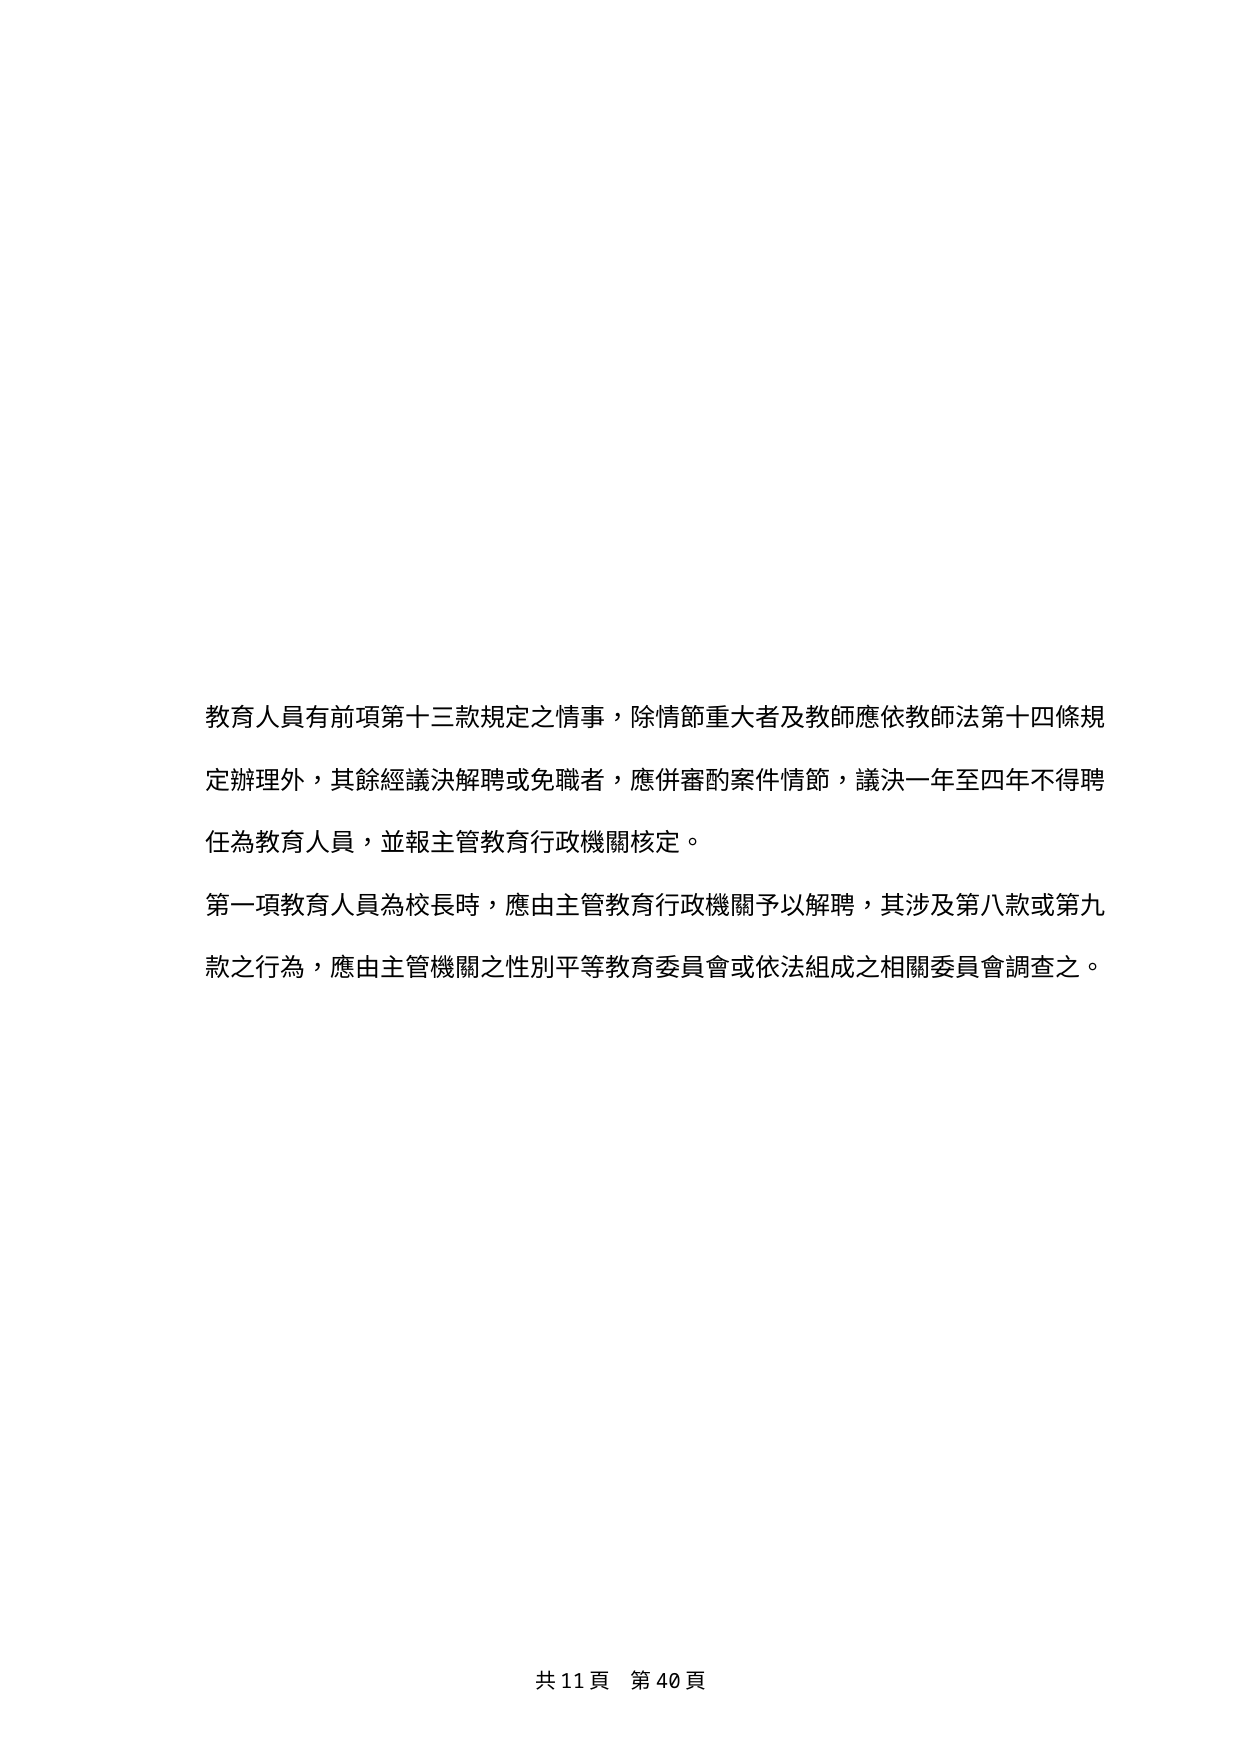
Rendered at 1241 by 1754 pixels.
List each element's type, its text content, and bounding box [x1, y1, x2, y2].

text 第一項教育人員為校長時，應由主管教育行政機關予以解聘，其涉及第八款或第九款之行為，應由主管機關之性別平等教育委員會或依法組成之相關委員會調查之。 [206, 862, 1122, 987]
text 教育人員有前項第十三款規定之情事，除情節重大者及教師應依教師法第十四條規定辦理外，其餘經議決解聘或免職者，應併審酌案件情節，議決一年至四年不得聘任為教育人員，並報主管教育行政機關核定。 [206, 674, 1122, 862]
